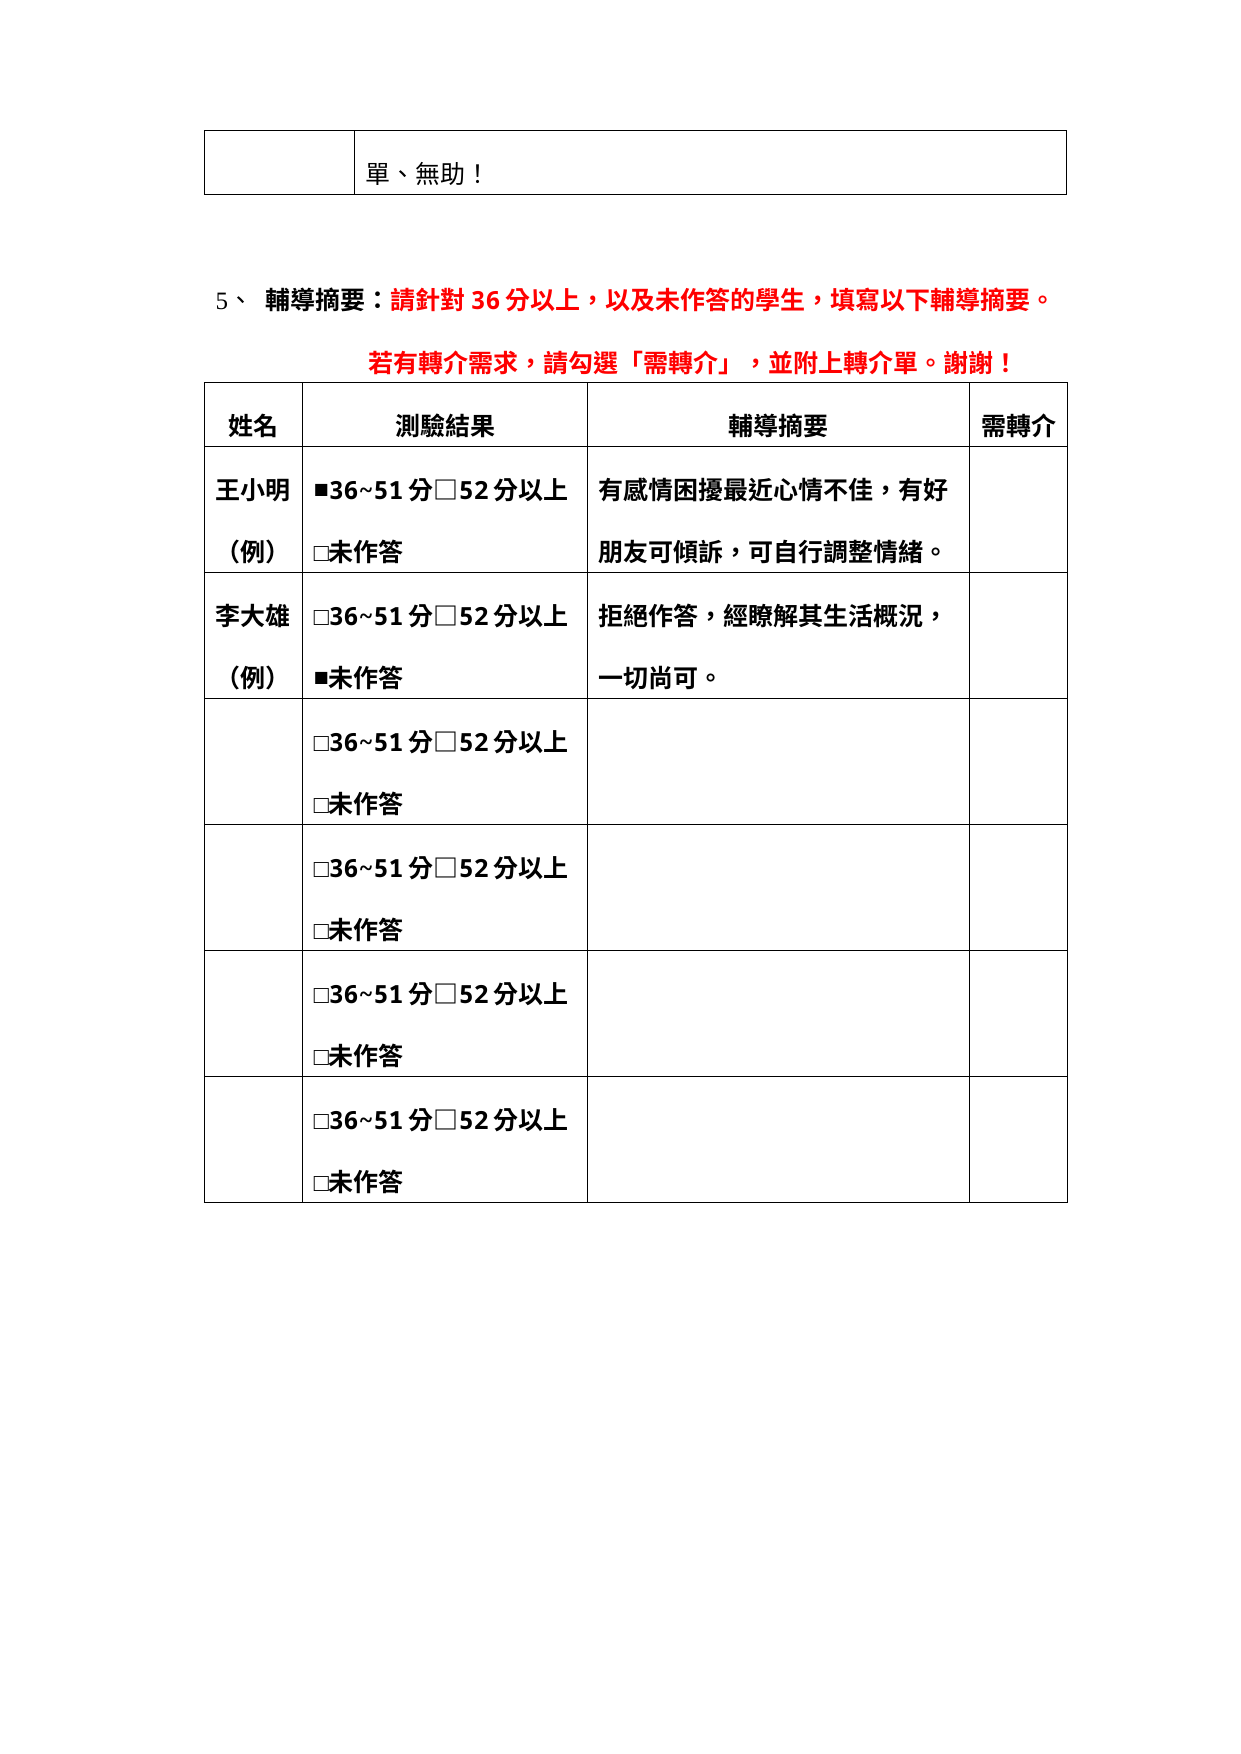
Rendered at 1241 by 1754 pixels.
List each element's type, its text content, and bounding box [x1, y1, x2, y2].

table_cell □36~51分□52分以上 □未作答 [303, 1077, 587, 1202]
table_cell □36~51分□52分以上 □未作答 [303, 951, 587, 1076]
table_cell 王小明（例） [205, 447, 302, 572]
table_cell [970, 1077, 1067, 1202]
table_cell [588, 1077, 969, 1202]
table_header 輔導摘要 [588, 383, 969, 446]
table_cell □36~51分□52分以上 □未作答 [303, 825, 587, 950]
table_cell [205, 951, 302, 1076]
table_header 測驗結果 [303, 383, 587, 446]
table_cell 單、無助！ [355, 131, 1066, 193]
table_cell [588, 951, 969, 1076]
table_cell [970, 825, 1067, 950]
table_cell [970, 447, 1067, 572]
table_cell 李大雄 （例） [205, 573, 302, 698]
table_cell [970, 951, 1067, 1076]
table_cell [588, 825, 969, 950]
table_cell [205, 131, 354, 193]
table_cell [205, 1077, 302, 1202]
table_cell 拒絕作答，經瞭解其生活概況，一切尚可。 [588, 573, 969, 698]
list 輔導摘要：請針對36分以上，以及未作答的學生，填寫以下輔導摘要。 [215, 257, 1122, 319]
table_cell [970, 573, 1067, 698]
table_cell □36~51分□52分以上 □未作答 [303, 699, 587, 824]
table_cell 有感情困擾最近心情不佳，有好朋友可傾訴，可自行調整情緒。 [588, 447, 969, 572]
table_cell ■36~51分□52分以上 □未作答 [303, 447, 587, 572]
table_cell [588, 699, 969, 824]
table_cell [205, 825, 302, 950]
table_cell [205, 699, 302, 824]
text 若有轉介需求，請勾選「需轉介」，並附上轉介單。謝謝！ [218, 319, 1122, 382]
table_header 需轉介 [970, 383, 1067, 446]
table_cell □36~51分□52分以上 ■未作答 [303, 573, 587, 698]
table_header 姓名 [205, 383, 302, 446]
table_cell [970, 699, 1067, 824]
